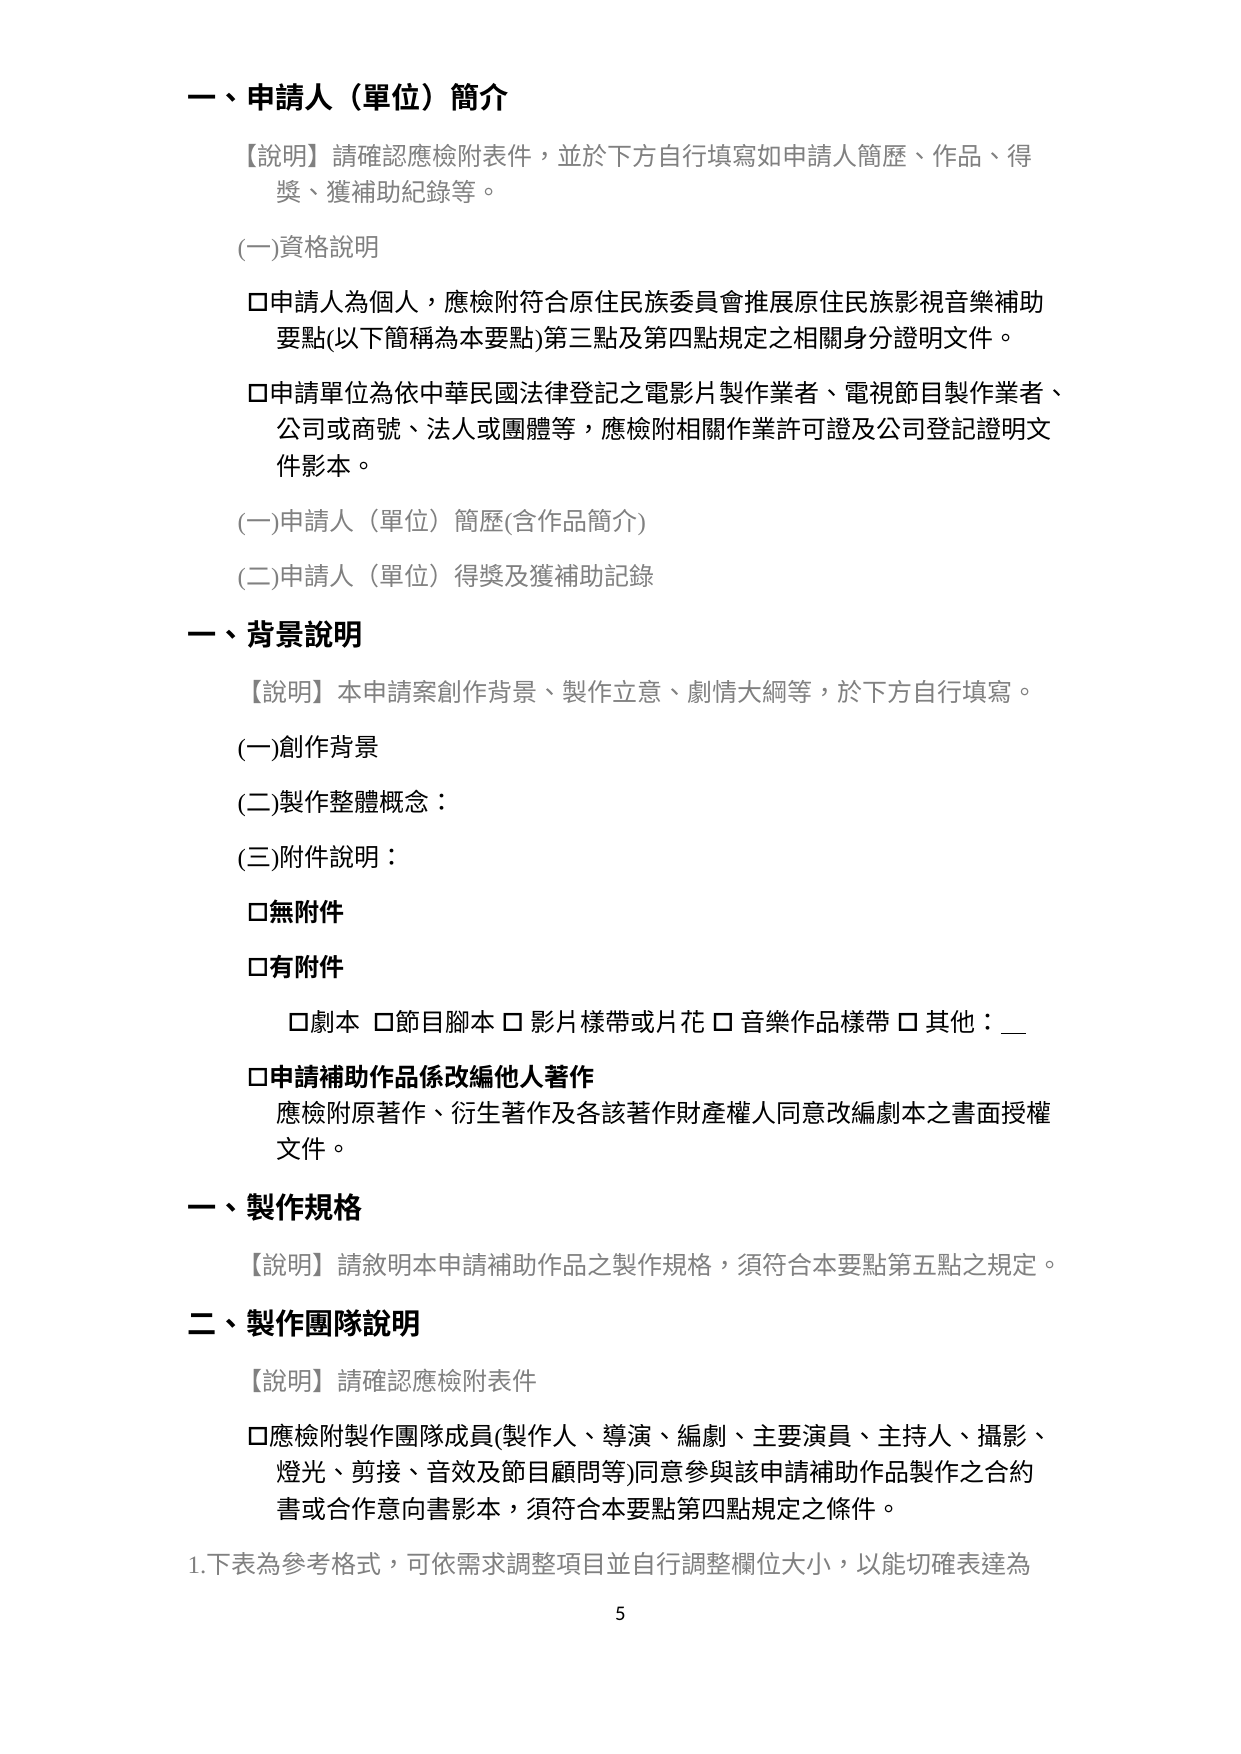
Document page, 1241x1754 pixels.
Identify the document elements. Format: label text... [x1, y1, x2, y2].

list 製作規格 [187, 1184, 1053, 1227]
list 申請人（單位）得獎及獲補助記錄 [237, 556, 1053, 592]
list 申請補助作品係改編他人著作 應檢附原著作、衍生著作及各該著作財產權人同意改編劇本之書面授權文件。 [247, 1057, 1053, 1166]
list 申請單位為依中華民國法律登記之電影片製作業者、電視節目製作業者、公司或商號、法人或團體等，應檢附相關作業許可證及公司登記證明文件影本。 [247, 373, 1053, 482]
list 申請人為個人，應檢附符合原住民族委員會推展原住民族影視音樂補助要點(以下簡稱為本要點)第三點及第四點規定之相關身分證明文件。 [247, 282, 1053, 355]
list 下表為參考格式，可依需求調整項目並自行調整欄位大小，以能切確表達為主。 [187, 1544, 1053, 1580]
list 製作團隊說明 [187, 1301, 1053, 1343]
list 申請人（單位）簡介 [187, 75, 1053, 117]
list 有附件 [247, 947, 1053, 983]
text 【說明】本申請案創作背景、製作立意、劇情大綱等，於下方自行填寫。 [237, 672, 1053, 708]
list 創作背景 [237, 727, 1053, 763]
list 申請人（單位）簡歷(含作品簡介) [237, 501, 1053, 537]
list 無附件 [247, 892, 1053, 928]
text 【說明】請確認應檢附表件 [237, 1362, 1053, 1398]
text 【說明】請確認應檢附表件，並於下方自行填寫如申請人簡歷、作品、得獎、獲補助紀錄等。 [232, 136, 1053, 208]
list 背景說明 [187, 611, 1053, 653]
list 製作整體概念： [237, 782, 1053, 818]
text 劇本 節目腳本  影片樣帶或片花  音樂作品樣帶  其他： [287, 1002, 1053, 1038]
list 資格說明 [237, 227, 1053, 263]
text 【說明】請敘明本申請補助作品之製作規格，須符合本要點第五點之規定。 [237, 1246, 1053, 1282]
list 附件說明： [237, 837, 1053, 873]
list 應檢附製作團隊成員(製作人、導演、編劇、主要演員、主持人、攝影、燈光、剪接、音效及節目顧問等)同意參與該申請補助作品製作之合約書或合作意向書影本，須符合本要點第四點規定之條件。 [247, 1417, 1053, 1525]
